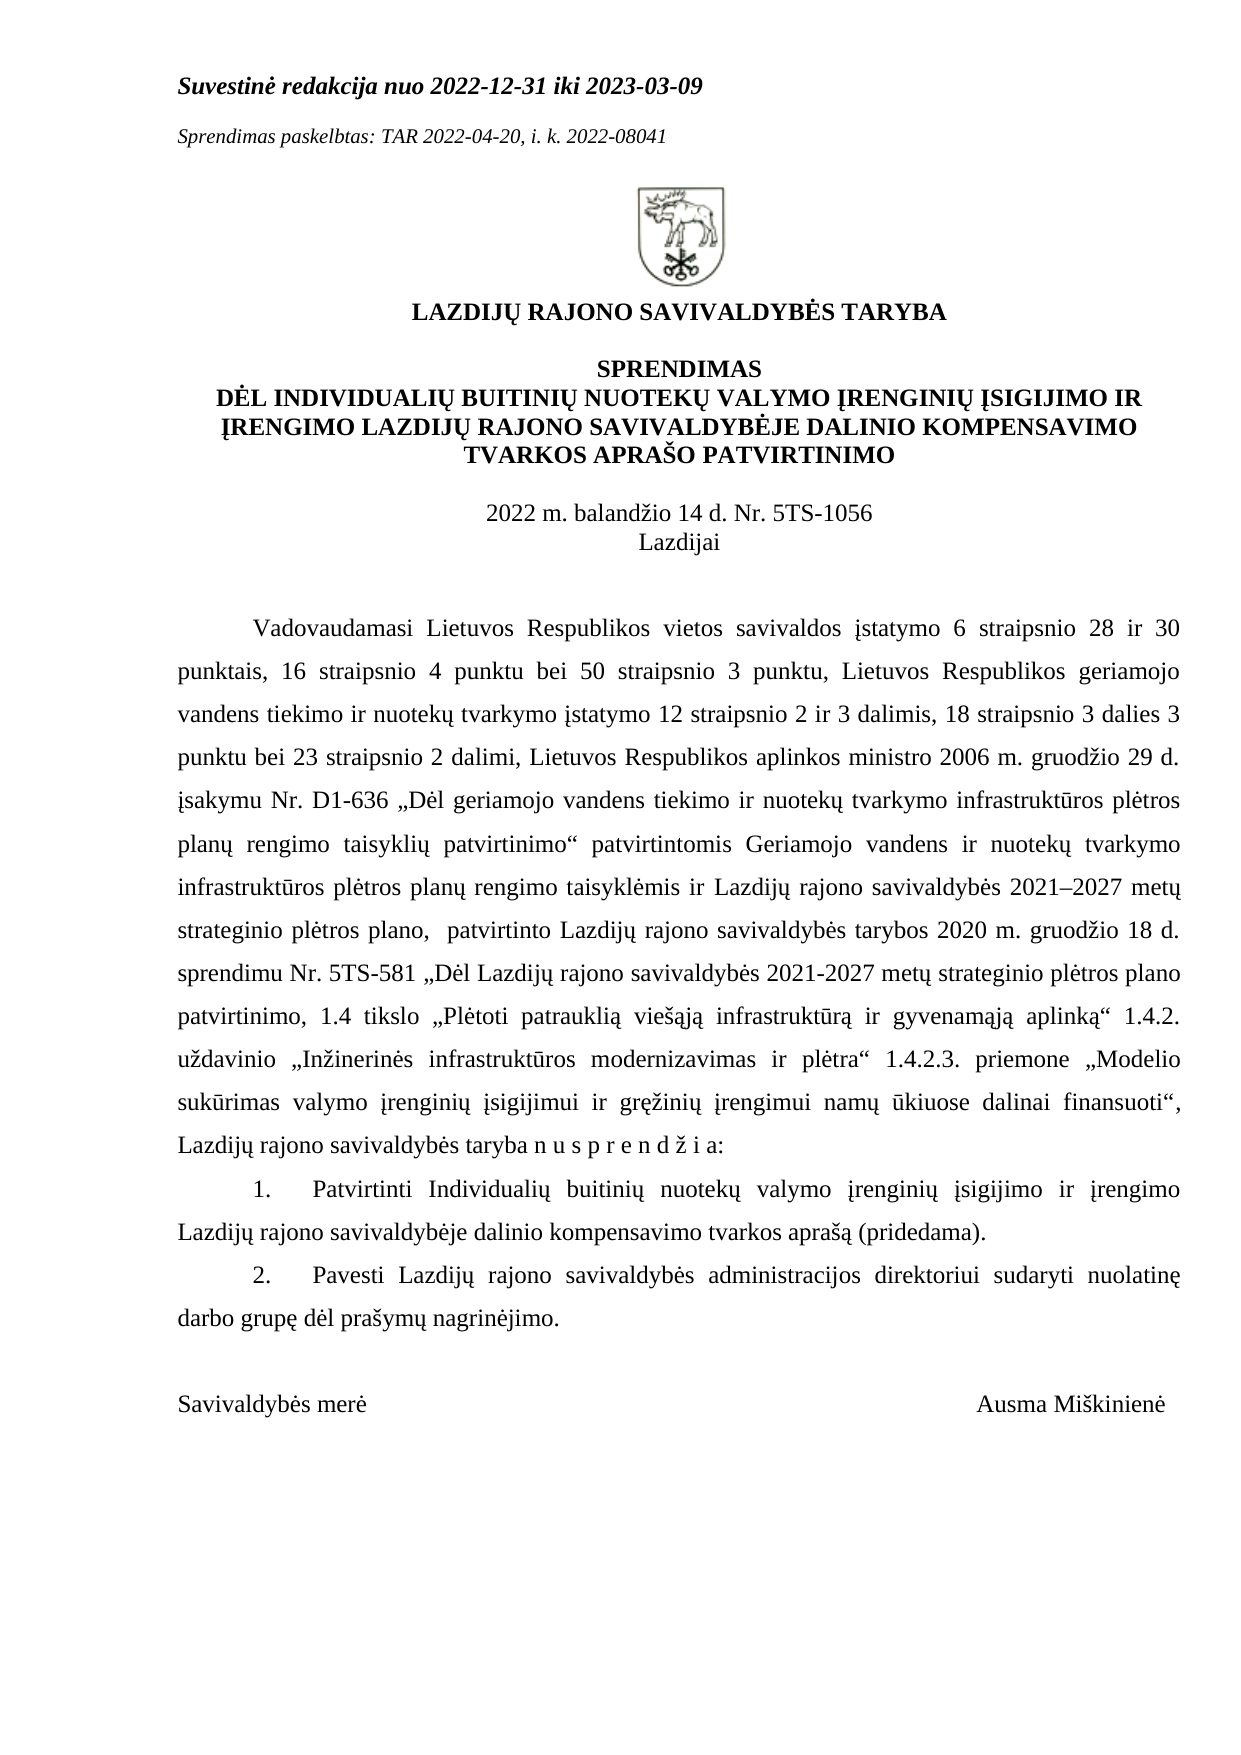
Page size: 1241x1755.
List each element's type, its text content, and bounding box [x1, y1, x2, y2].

text Suvestinė redakcija nuo 2022-12-31 iki 2023-03-09 [177, 71, 1181, 99]
text 2. Pavesti Lazdijų rajono savivaldybės administracijos direktoriui sudaryti nuolatinę darbo grupę dėl prašymų nagrinėjimo. [177, 1260, 1181, 1332]
text 2022 m. balandžio 14 d. Nr. 5TS-1056 [177, 498, 1181, 527]
text Vadovaudamasi Lietuvos Respublikos vietos savivaldos įstatymo 6 straipsnio 28 ir 30 punktais, 16 straipsnio 4 punktu bei 50 straipsnio 3 punktu, Lietuvos Respublikos geriamojo vandens tiekimo ir nuotekų tvarkymo įstatymo 12 straipsnio 2 ir 3 dalimis, 18 straipsnio 3 dalies 3 punktu bei 23 straipsnio 2 dalimi, Lietuvos Respublikos aplinkos ministro 2006 m. gruodžio 29 d. įsakymu Nr. D1-636 „Dėl geriamojo vandens tiekimo ir nuotekų tvarkymo infrastruktūros plėtros planų rengimo taisyklių patvirtinimo“ patvirtintomis Geriamojo vandens ir nuotekų tvarkymo infrastruktūros plėtros planų rengimo taisyklėmis ir Lazdijų rajono savivaldybės 2021–2027 metų strateginio plėtros plano, patvirtinto Lazdijų rajono savivaldybės tarybos 2020 m. gruodžio 18 d. sprendimu Nr. 5TS-581 „Dėl Lazdijų rajono savivaldybės 2021-2027 metų strateginio plėtros plano patvirtinimo, 1.4 tikslo „Plėtoti patrauklią viešąją infrastruktūrą ir gyvenamąją aplinką“ 1.4.2. uždavinio „Inžinerinės infrastruktūros modernizavimas ir plėtra“ 1.4.2.3. priemone „Modelio sukūrimas valymo įrenginių įsigijimui ir gręžinių įrengimui namų ūkiuose dalinai finansuoti“, Lazdijų rajono savivaldybės taryba n u s p r e n d ž i a: [177, 613, 1181, 1159]
text Lazdijai [177, 527, 1181, 556]
text DĖL individualiŲ BUITiNIŲ nuotekų valymo įrenginiŲ ĮSIGIJIMO IR ĮRENGIMO LAZDIJŲ RAJONO SAVIVALDYBĖJE DALINIO KOMPENSAVIMO TVARKOS aprašo PATVIRTINIMO [177, 383, 1181, 469]
text Savivaldybės merė Ausma Miškinienė [177, 1389, 1181, 1418]
text Sprendimas paskelbtas: TAR 2022-04-20, i. k. 2022-08041 [177, 124, 1181, 148]
text LAZDIJŲ RAJONO SAVIVALDYBĖS TARYBA [177, 297, 1181, 326]
text 1. Patvirtinti Individualių buitinių nuotekų valymo įrenginių įsigijimo ir įrengimo Lazdijų rajono savivaldybėje dalinio kompensavimo tvarkos aprašą (pridedama). [177, 1174, 1181, 1246]
text SPRENDIMAS [177, 354, 1181, 383]
